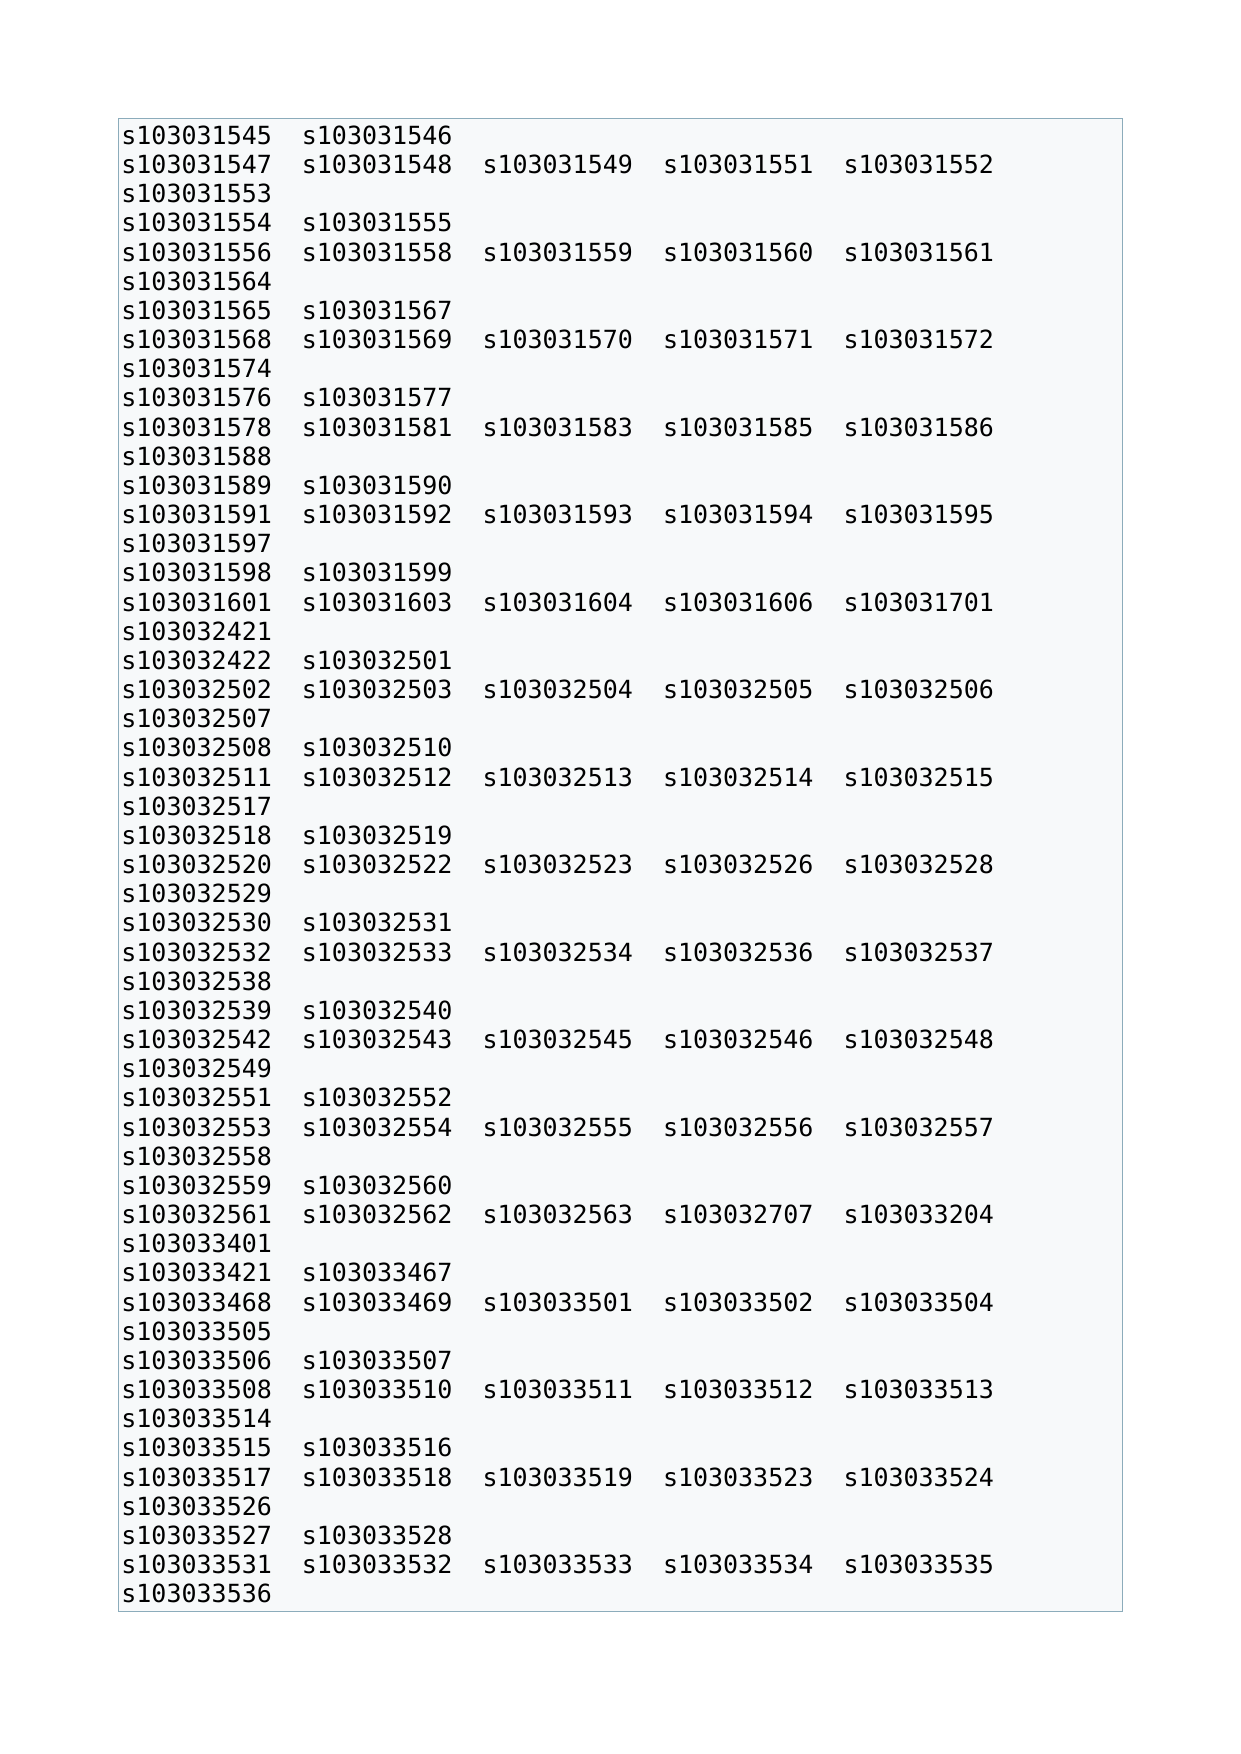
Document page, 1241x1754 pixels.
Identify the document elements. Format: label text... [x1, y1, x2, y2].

text s103031545 s103031546 s103031547 s103031548 s103031549 s103031551 s103031552 s103031553 s103031554 s103031555 s103031556 s103031558 s103031559 s103031560 s103031561 s103031564 s103031565 s103031567 s103031568 s103031569 s103031570 s103031571 s103031572 s103031574 s103031576 s103031577 s103031578 s103031581 s103031583 s103031585 s103031586 s103031588 s103031589 s103031590 s103031591 s103031592 s103031593 s103031594 s103031595 s103031597 s103031598 s103031599 s103031601 s103031603 s103031604 s103031606 s103031701 s103032421 s103032422 s103032501 s103032502 s103032503 s103032504 s103032505 s103032506 s103032507 s103032508 s103032510 s103032511 s103032512 s103032513 s103032514 s103032515 s103032517 s103032518 s103032519 s103032520 s103032522 s103032523 s103032526 s103032528 s103032529 s103032530 s103032531 s103032532 s103032533 s103032534 s103032536 s103032537 s103032538 s103032539 s103032540 s103032542 s103032543 s103032545 s103032546 s103032548 s103032549 s103032551 s103032552 s103032553 s103032554 s103032555 s103032556 s103032557 s103032558 s103032559 s103032560 s103032561 s103032562 s103032563 s103032707 s103033204 s103033401 s103033421 s103033467 s103033468 s103033469 s103033501 s103033502 s103033504 s103033505 s103033506 s103033507 s103033508 s103033510 s103033511 s103033512 s103033513 s103033514 s103033515 s103033516 s103033517 s103033518 s103033519 s103033523 s103033524 s103033526 s103033527 s103033528 s103033531 s103033532 s103033533 s103033534 s103033535 s103033536 [119, 119, 1122, 1611]
